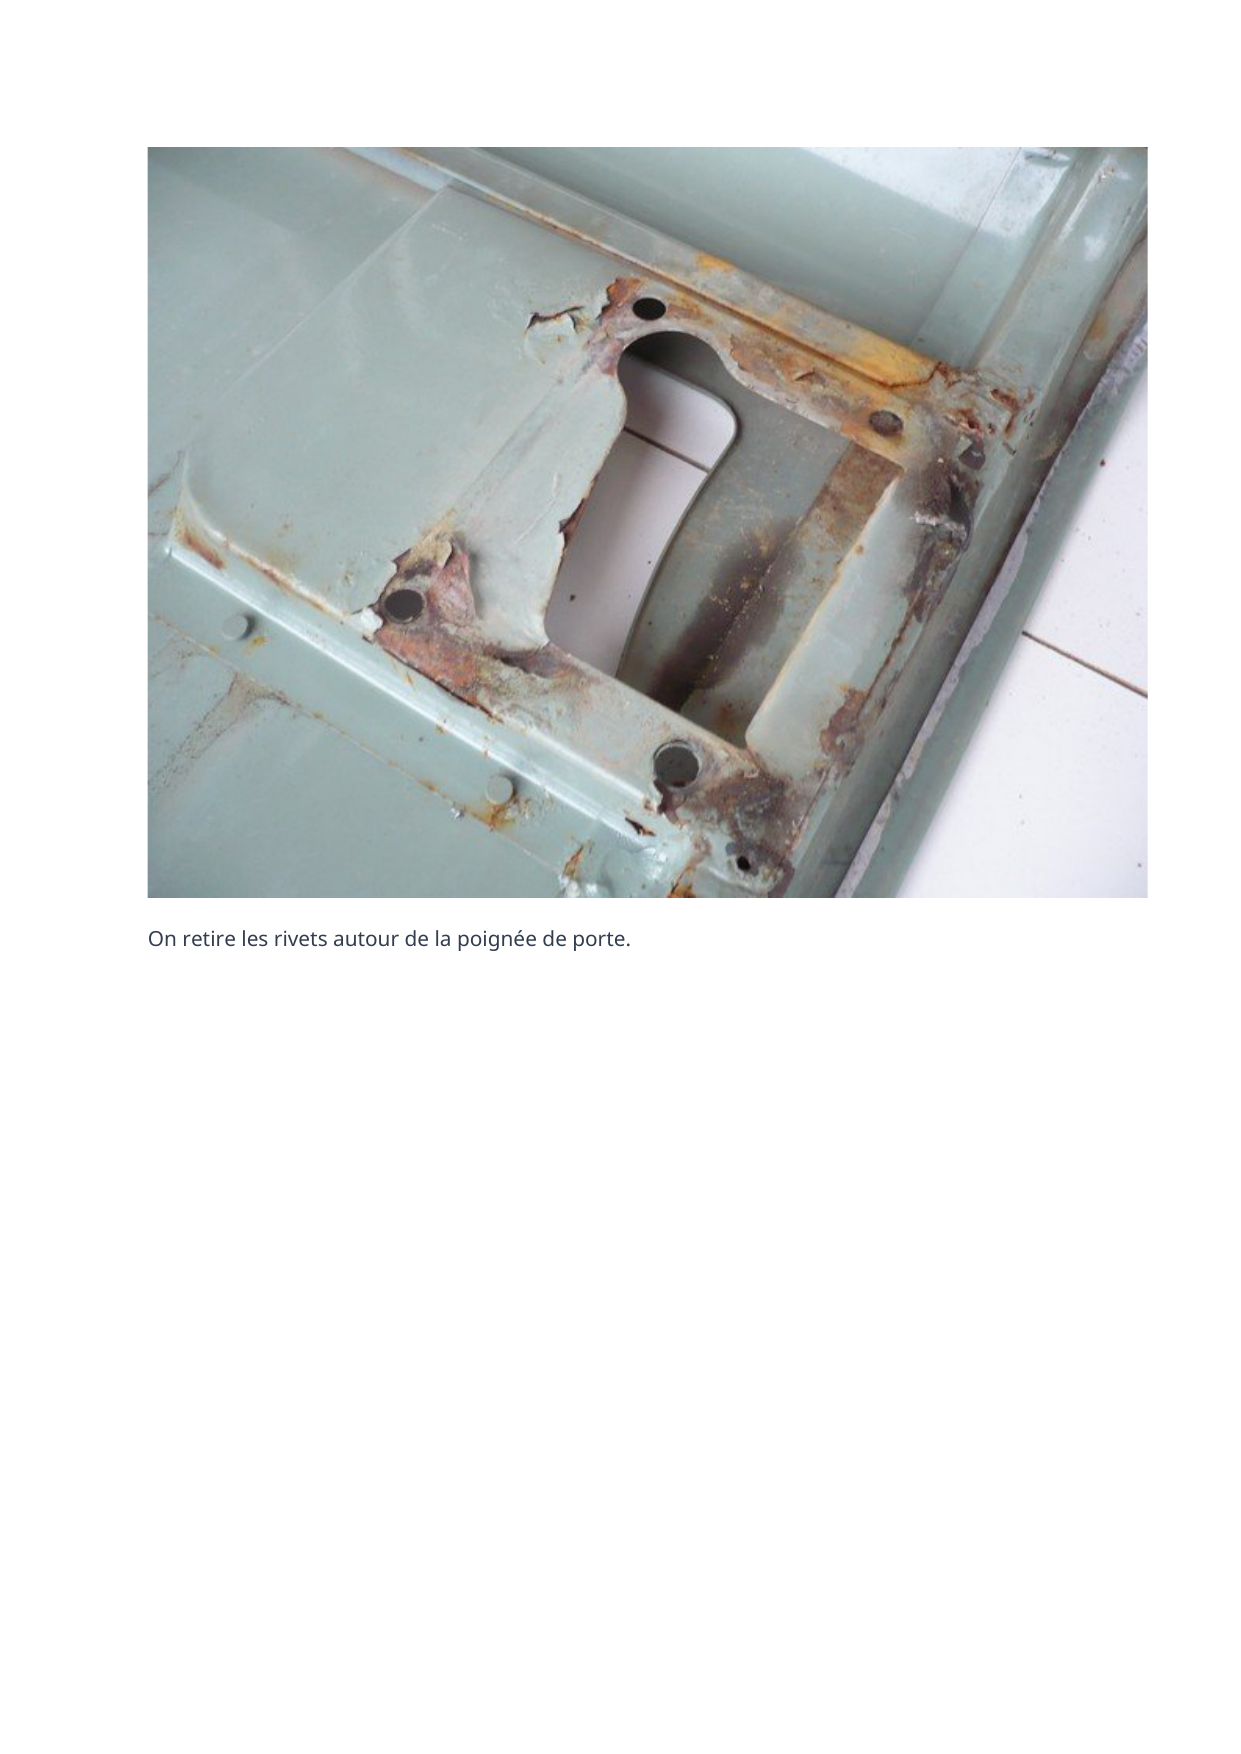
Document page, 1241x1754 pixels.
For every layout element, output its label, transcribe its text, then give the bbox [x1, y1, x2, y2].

picture [147, 147, 1148, 898]
text On retire les rivets autour de la poignée de porte. [148, 924, 1093, 952]
